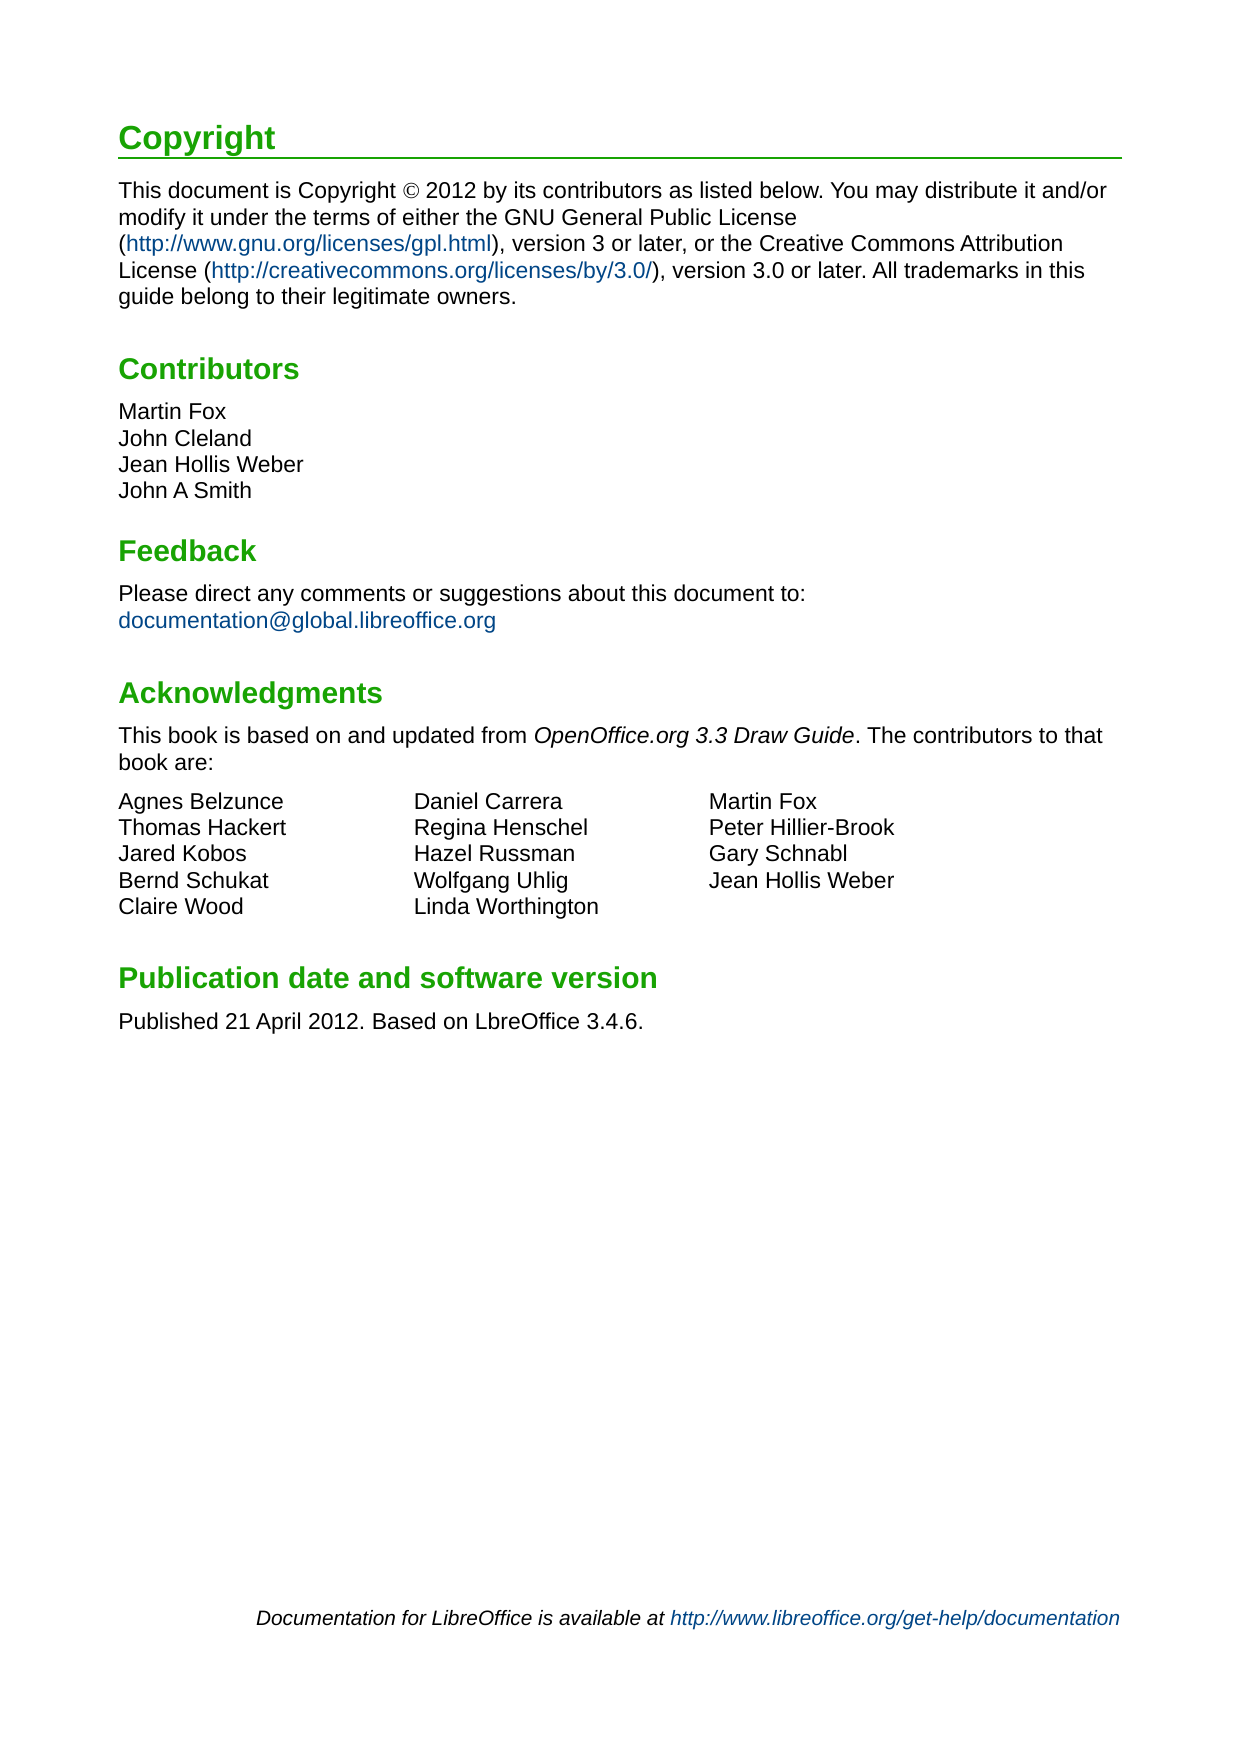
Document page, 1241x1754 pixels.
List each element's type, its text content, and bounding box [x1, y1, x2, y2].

text Agnes Belzunce Daniel Carrera Martin Fox Thomas Hackert Regina Henschel Peter Hillier-Brook Jared Kobos Hazel Russman Gary Schnabl Bernd Schukat Wolfgang Uhlig Jean Hollis Weber Claire Wood Linda Worthington [118, 788, 1122, 919]
text Contributors [118, 351, 1122, 386]
text Feedback [118, 533, 1122, 568]
text Martin Fox John Cleland Jean Hollis Weber John A Smith [118, 398, 1122, 504]
text Published 21 April 2012. Based on LbreOffice 3.4.6. [118, 1008, 1122, 1034]
subtitle Copyright [118, 118, 1122, 157]
text This book is based on and updated from OpenOffice.org 3.3 Draw Guide. The contributors to that book are: [118, 722, 1122, 775]
text Publication date and software version [118, 961, 1122, 995]
text Acknowledgments [118, 675, 1122, 710]
text Please direct any comments or suggestions about this document to: documentation@global.libreoffice.org [118, 580, 1122, 633]
text This document is Copyright © 2012 by its contributors as listed below. You may distribute it and/or modify it under the terms of either the GNU General Public License (http://www.gnu.org/licenses/gpl.html), version 3 or later, or the Creative Commons Attribution License (http://creativecommons.org/licenses/by/3.0/), version 3.0 or later. All trademarks in this guide belong to their legitimate owners. [118, 177, 1122, 309]
